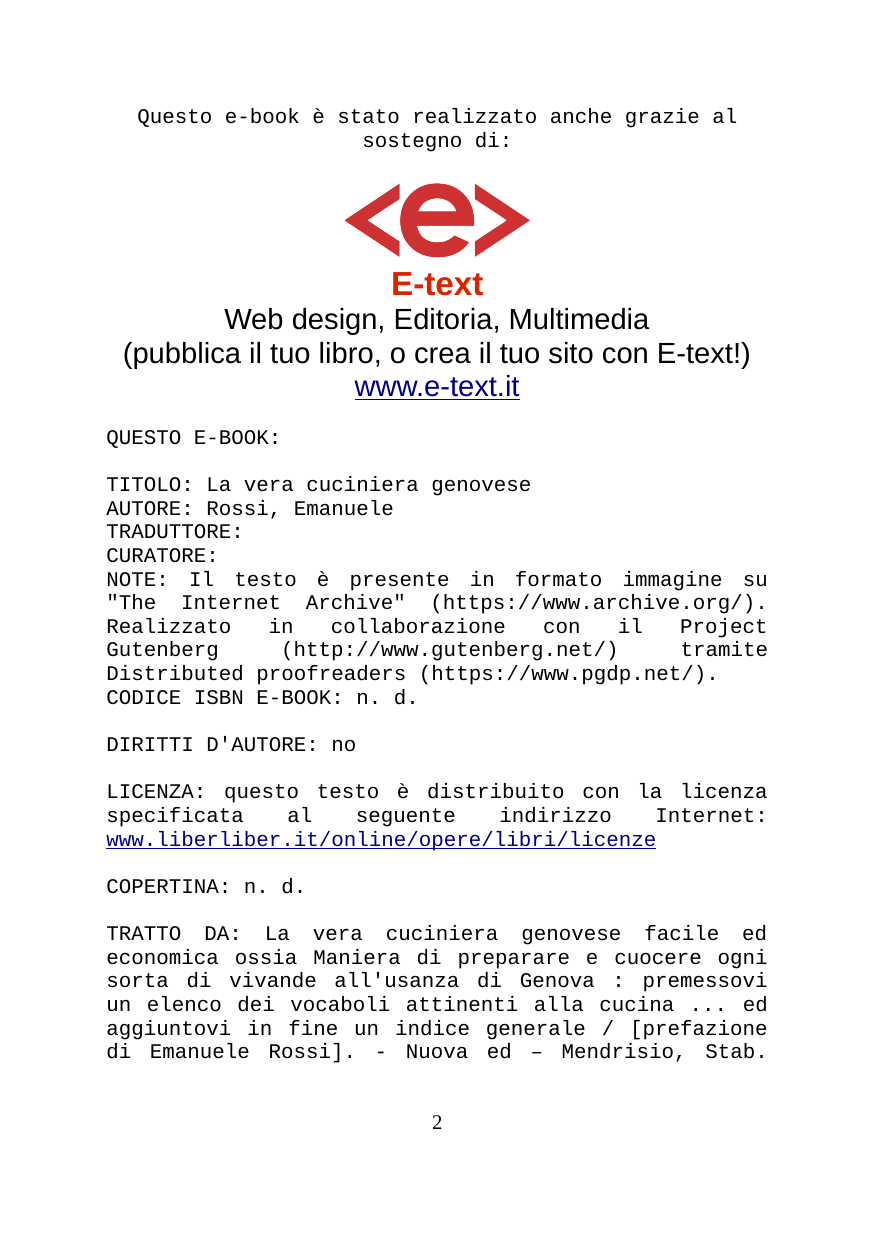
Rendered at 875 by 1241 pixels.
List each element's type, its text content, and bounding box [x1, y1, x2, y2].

text AUTORE: Rossi, Emanuele [106, 498, 768, 521]
text TRATTO DA: La vera cuciniera genovese facile ed economica ossia Maniera di preparare e cuocere ogni sorta di vivande all'usanza di Genova : premessovi un elenco dei vocaboli attinenti alla cucina ... ed aggiuntovi in fine un indice generale / [prefazione di Emanuele Rossi]. - Nuova ed – Mendrisio, Stab. [106, 923, 768, 1065]
text E-text [106, 264, 768, 302]
text COPERTINA: n. d. [106, 876, 768, 899]
text DIRITTI D'AUTORE: no [106, 734, 768, 758]
text (pubblica il tuo libro, o crea il tuo sito con E-text!) [106, 336, 768, 369]
text TRADUTTORE: [106, 521, 768, 545]
text QUESTO E-BOOK: [106, 427, 768, 450]
text CODICE ISBN E-BOOK: n. d. [106, 687, 768, 710]
text NOTE: Il testo è presente in formato immagine su "The Internet Archive" (https://www.archive.org/). Realizzato in collaborazione con il Project Gutenberg (http://www.gutenberg.net/) tramite Distributed proofreaders (https://www.pgdp.net/). [106, 568, 768, 687]
text www.e-text.it [106, 369, 768, 403]
text LICENZA: questo testo è distribuito con la licenza specificata al seguente indirizzo Internet: www.liberliber.it/online/opere/libri/licenze [106, 781, 768, 852]
picture [343, 183, 531, 258]
text TITOLO: La vera cuciniera genovese [106, 474, 768, 498]
text CURATORE: [106, 545, 768, 568]
text Web design, Editoria, Multimedia [106, 302, 768, 336]
text Questo e-book è stato realizzato anche grazie al sostegno di: [106, 106, 768, 153]
